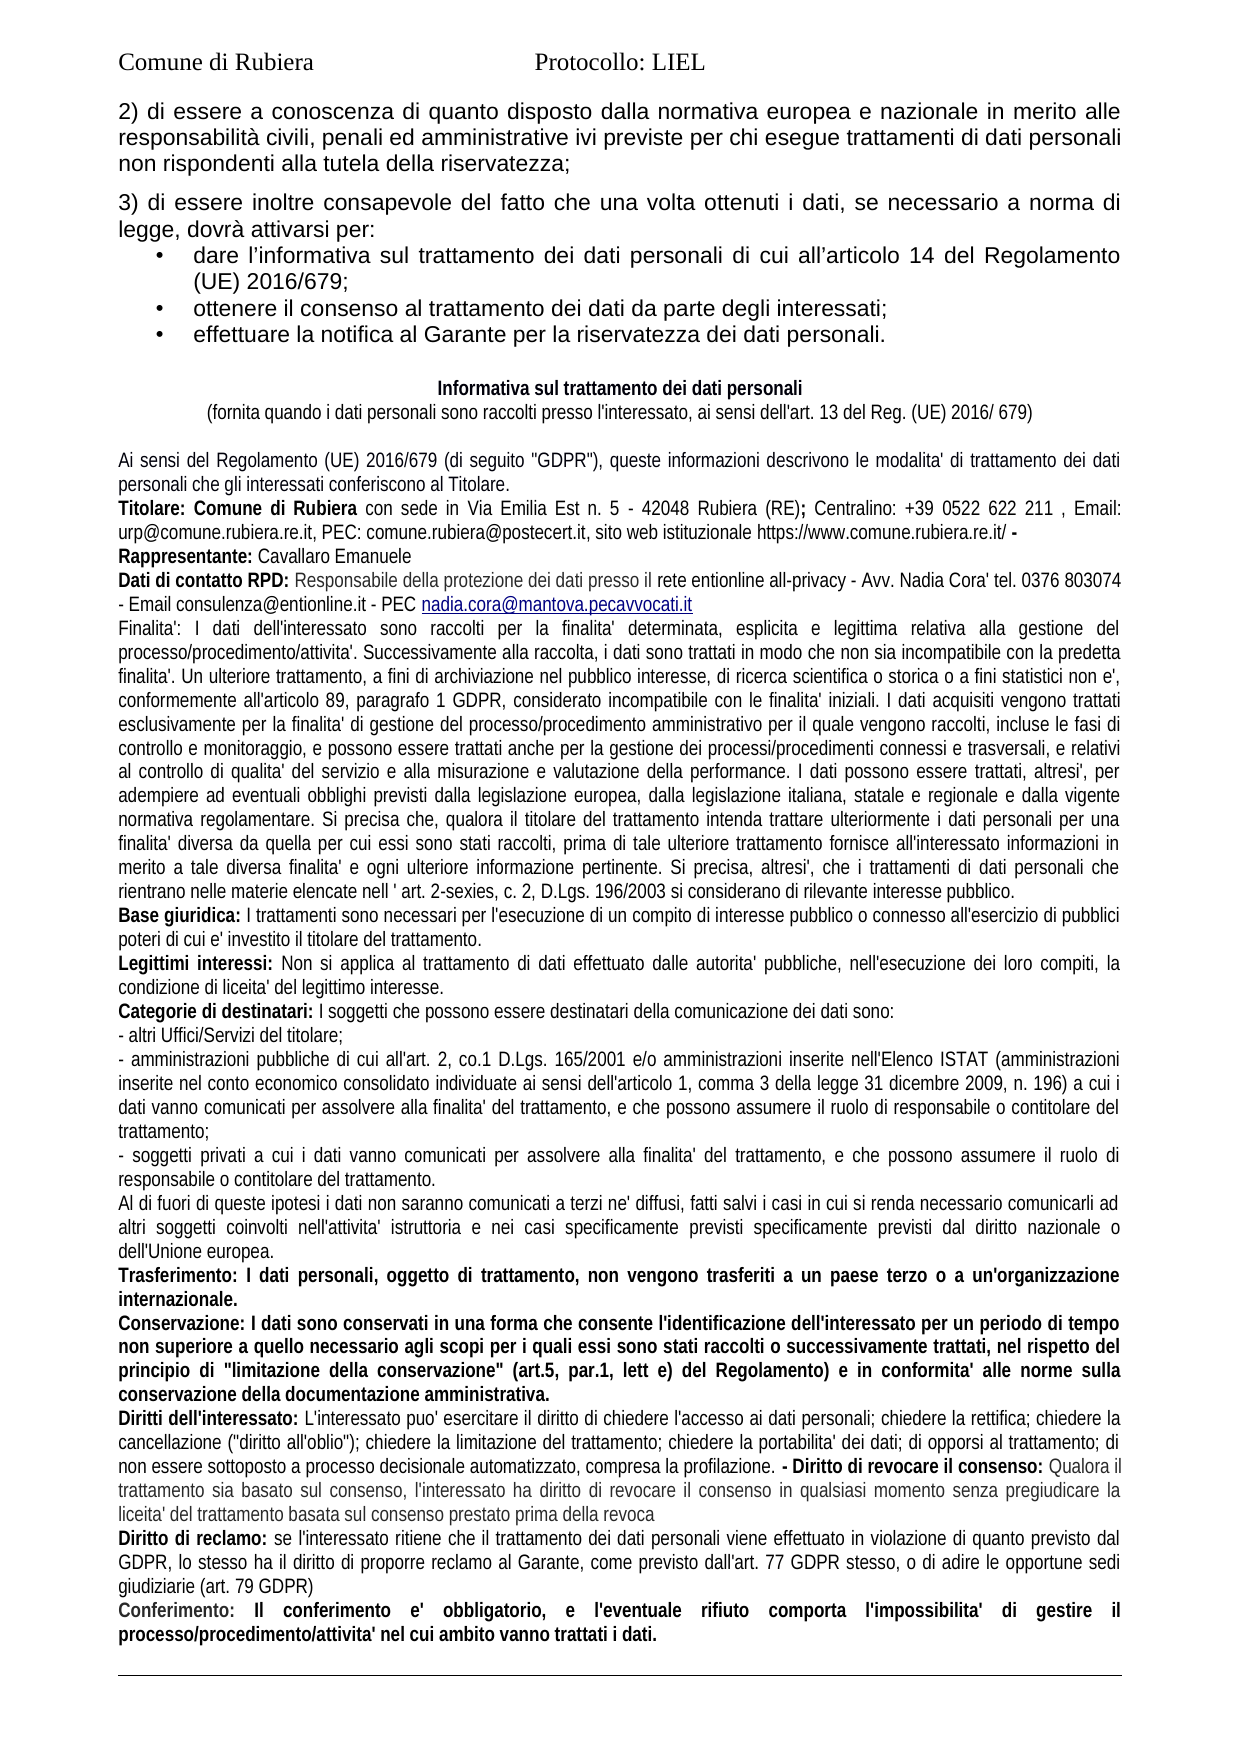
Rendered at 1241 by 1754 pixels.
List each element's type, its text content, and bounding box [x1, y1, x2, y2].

text 3) di essere inoltre consapevole del fatto che una volta ottenuti i dati, se necessario a norma di legge, dovrà attivarsi per: [118, 189, 1122, 242]
text Categorie di destinatari: I soggetti che possono essere destinatari della comunicazione dei dati sono: [118, 999, 1122, 1023]
list dare l’informativa sul trattamento dei dati personali di cui all’articolo 14 del Regolamento (UE) 2016/679; [156, 242, 1122, 294]
text Dati di contatto RPD: Responsabile della protezione dei dati presso il rete entionline all-privacy - Avv. Nadia Cora' tel. 0376 803074 - Email consulenza@entionline.it - PEC nadia.cora@mantova.pecavvocati.it [118, 568, 1122, 616]
list ottenere il consenso al trattamento dei dati da parte degli interessati; [156, 294, 1122, 321]
text 2) di essere a conoscenza di quanto disposto dalla normativa europea e nazionale in merito alle responsabilità civili, penali ed amministrative ivi previste per chi esegue trattamenti di dati personali non rispondenti alla tutela della riservatezza; [118, 98, 1122, 177]
text - soggetti privati a cui i dati vanno comunicati per assolvere alla finalita' del trattamento, e che possono assumere il ruolo di responsabile o contitolare del trattamento. [118, 1143, 1122, 1191]
list effettuare la notifica al Garante per la riservatezza dei dati personali. [156, 321, 1122, 347]
text Ai sensi del Regolamento (UE) 2016/679 (di seguito "GDPR"), queste informazioni descrivono le modalita' di trattamento dei dati personali che gli interessati conferiscono al Titolare. [118, 448, 1122, 496]
text Diritto di reclamo: se l'interessato ritiene che il trattamento dei dati personali viene effettuato in violazione di quanto previsto dal GDPR, lo stesso ha il diritto di proporre reclamo al Garante, come previsto dall'art. 77 GDPR stesso, o di adire le opportune sedi giudiziarie (art. 79 GDPR) [118, 1526, 1122, 1598]
text Conservazione: I dati sono conservati in una forma che consente l'identificazione dell'interessato per un periodo di tempo non superiore a quello necessario agli scopi per i quali essi sono stati raccolti o successivamente trattati, nel rispetto del principio di "limitazione della conservazione" (art.5, par.1, lett e) del Regolamento) e in conformita' alle norme sulla conservazione della documentazione amministrativa. [118, 1310, 1122, 1406]
text Trasferimento: I dati personali, oggetto di trattamento, non vengono trasferiti a un paese terzo o a un'organizzazione internazionale. [118, 1262, 1122, 1310]
text Al di fuori di queste ipotesi i dati non saranno comunicati a terzi ne' diffusi, fatti salvi i casi in cui si renda necessario comunicarli ad altri soggetti coinvolti nell'attivita' istruttoria e nei casi specificamente previsti specificamente previsti dal diritto nazionale o dell'Unione europea. [118, 1191, 1122, 1262]
text Legittimi interessi: Non si applica al trattamento di dati effettuato dalle autorita' pubbliche, nell'esecuzione dei loro compiti, la condizione di liceita' del legittimo interesse. [118, 951, 1122, 999]
text - altri Uffici/Servizi del titolare; [118, 1023, 1122, 1047]
text - amministrazioni pubbliche di cui all'art. 2, co.1 D.Lgs. 165/2001 e/o amministrazioni inserite nell'Elenco ISTAT (amministrazioni inserite nel conto economico consolidato individuate ai sensi dell'articolo 1, comma 3 della legge 31 dicembre 2009, n. 196) a cui i dati vanno comunicati per assolvere alla finalita' del trattamento, e che possono assumere il ruolo di responsabile o contitolare del trattamento; [118, 1047, 1122, 1143]
text Conferimento: Il conferimento e' obbligatorio, e l'eventuale rifiuto comporta l'impossibilita' di gestire il processo/procedimento/attivita' nel cui ambito vanno trattati i dati. [118, 1598, 1122, 1646]
text Finalita': I dati dell'interessato sono raccolti per la finalita' determinata, esplicita e legittima relativa alla gestione del processo/procedimento/attivita'. Successivamente alla raccolta, i dati sono trattati in modo che non sia incompatibile con la predetta finalita'. Un ulteriore trattamento, a fini di archiviazione nel pubblico interesse, di ricerca scientifica o storica o a fini statistici non e', conformemente all'articolo 89, paragrafo 1 GDPR, considerato incompatibile con le finalita' iniziali. I dati acquisiti vengono trattati esclusivamente per la finalita' di gestione del processo/procedimento amministrativo per il quale vengono raccolti, incluse le fasi di controllo e monitoraggio, e possono essere trattati anche per la gestione dei processi/procedimenti connessi e trasversali, e relativi al controllo di qualita' del servizio e alla misurazione e valutazione della performance. I dati possono essere trattati, altresi', per adempiere ad eventuali obblighi previsti dalla legislazione europea, dalla legislazione italiana, statale e regionale e dalla vigente normativa regolamentare. Si precisa che, qualora il titolare del trattamento intenda trattare ulteriormente i dati personali per una finalita' diversa da quella per cui essi sono stati raccolti, prima di tale ulteriore trattamento fornisce all'interessato informazioni in merito a tale diversa finalita' e ogni ulteriore informazione pertinente. Si precisa, altresi', che i trattamenti di dati personali che rientrano nelle materie elencate nell ' art. 2-sexies, c. 2, D.Lgs. 196/2003 si considerano di rilevante interesse pubblico. [118, 616, 1122, 903]
text Rappresentante: Cavallaro Emanuele [118, 544, 1122, 568]
text Informativa sul trattamento dei dati personali [118, 376, 1122, 400]
text Titolare: Comune di Rubiera con sede in Via Emilia Est n. 5 - 42048 Rubiera (RE); Centralino: +39 0522 622 211 , Email: urp@comune.rubiera.re.it, PEC: comune.rubiera@postecert.it, sito web istituzionale https://www.comune.rubiera.re.it/ - [118, 496, 1122, 544]
text Diritti dell'interessato: L'interessato puo' esercitare il diritto di chiedere l'accesso ai dati personali; chiedere la rettifica; chiedere la cancellazione ("diritto all'oblio"); chiedere la limitazione del trattamento; chiedere la portabilita' dei dati; di opporsi al trattamento; di non essere sottoposto a processo decisionale automatizzato, compresa la profilazione. - Diritto di revocare il consenso: Qualora il trattamento sia basato sul consenso, l'interessato ha diritto di revocare il consenso in qualsiasi momento senza pregiudicare la liceita' del trattamento basata sul consenso prestato prima della revoca [118, 1406, 1122, 1526]
text Base giuridica: I trattamenti sono necessari per l'esecuzione di un compito di interesse pubblico o connesso all'esercizio di pubblici poteri di cui e' investito il titolare del trattamento. [118, 903, 1122, 951]
text (fornita quando i dati personali sono raccolti presso l'interessato, ai sensi dell'art. 13 del Reg. (UE) 2016/ 679) [118, 400, 1122, 424]
